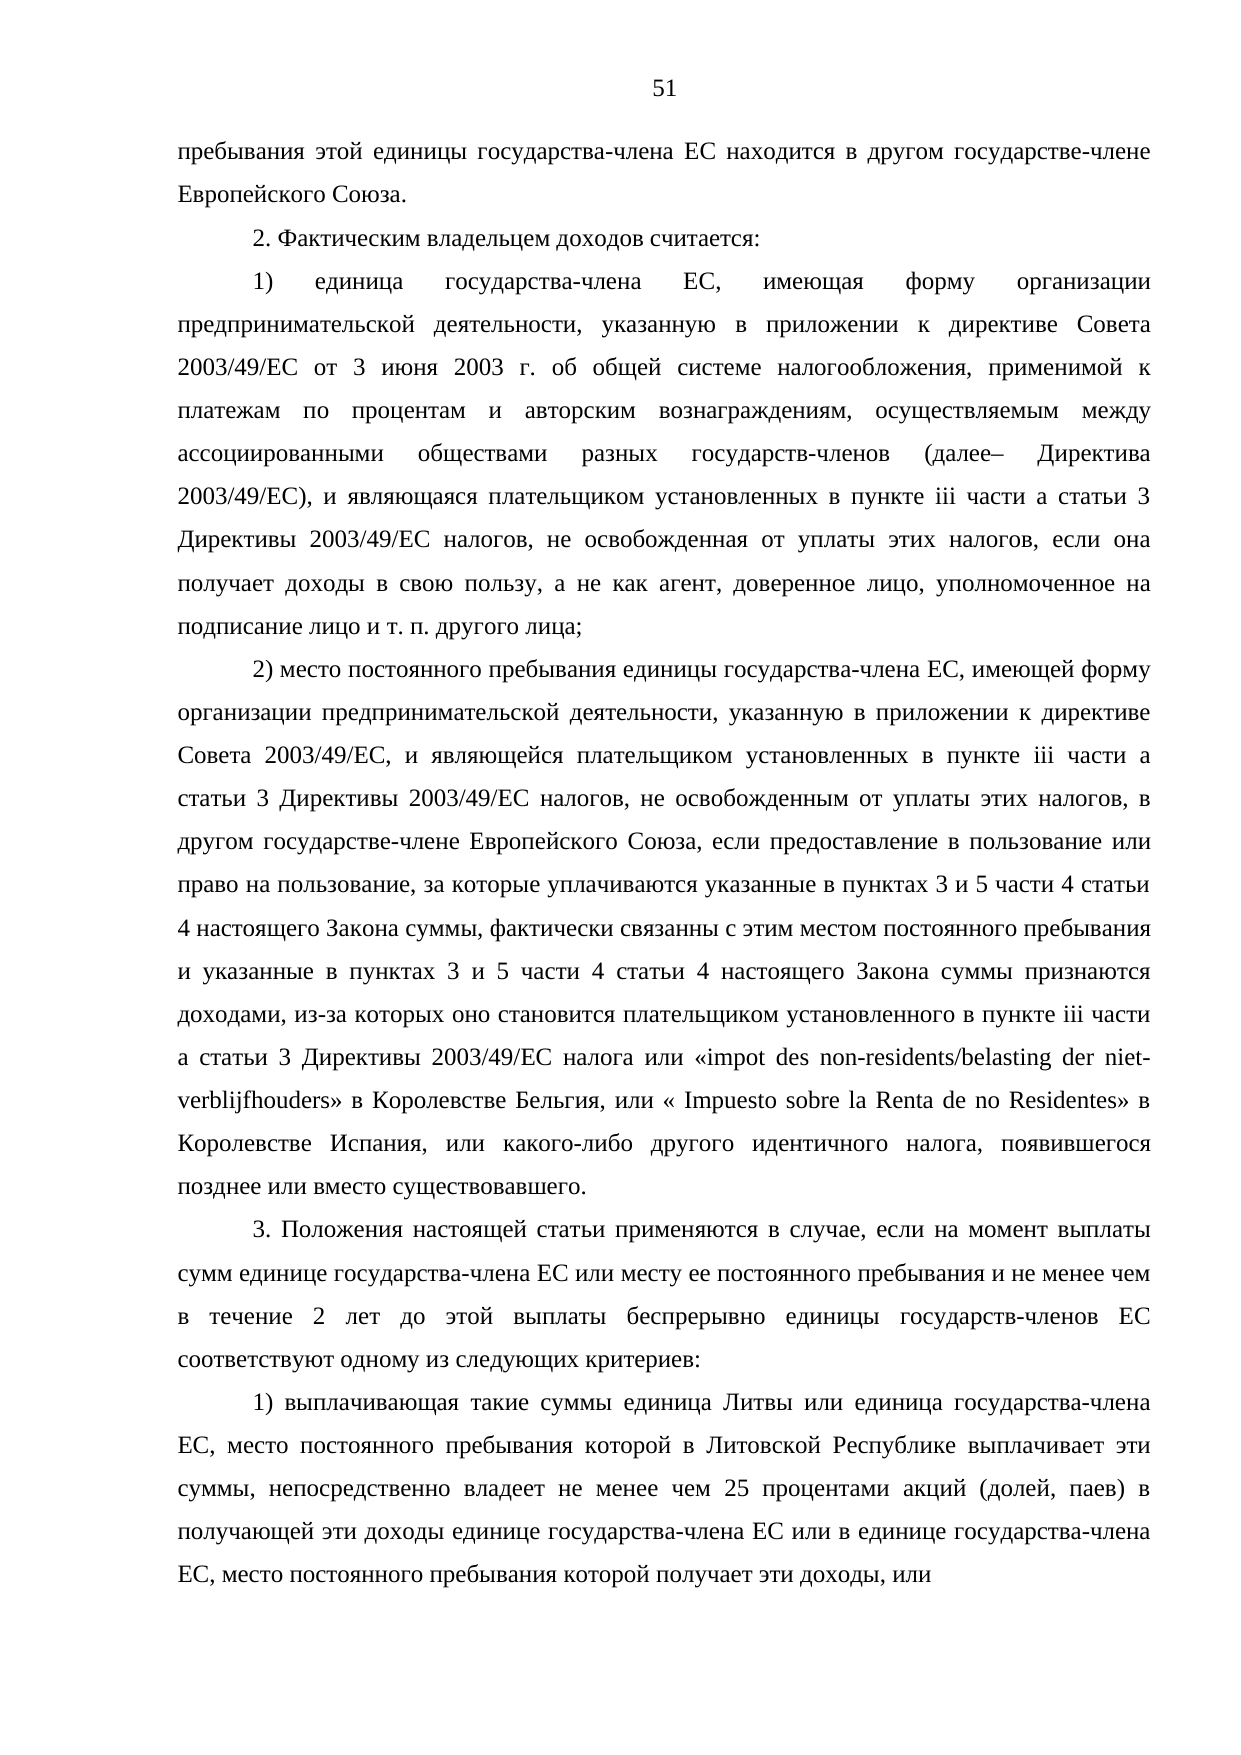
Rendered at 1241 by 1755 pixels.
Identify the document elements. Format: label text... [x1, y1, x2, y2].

text пребывания этой единицы государства-члена ЕС находится в другом государстве-члене Европейского Союза. [177, 136, 1152, 208]
text 1) единица государства-члена ЕС, имеющая форму организации предпринимательской деятельности, указанную в приложении к директиве Совета 2003/49/ЕС от 3 июня 2003 г. об общей системе налогообложения, применимой к платежам по процентам и авторским вознаграждениям, осуществляемым между ассоциированными обществами разных государств-членов (далее– Директива 2003/49/ЕС), и являющаяся плательщиком установленных в пункте iii части а статьи 3 Директивы 2003/49/ЕС налогов, не освобожденная от уплаты этих налогов, если она получает доходы в свою пользу, а не как агент, доверенное лицо, уполномоченное на подписание лицо и т. п. другого лица; [177, 266, 1152, 639]
text 1) выплачивающая такие суммы единица Литвы или единица государства-члена ЕС, место постоянного пребывания которой в Литовской Республике выплачивает эти суммы, непосредственно владеет не менее чем 25 процентами акций (долей, паев) в получающей эти доходы единице государства-члена ЕС или в единице государства-члена ЕС, место постоянного пребывания которой получает эти доходы, или [177, 1387, 1152, 1588]
text 2. Фактическим владельцем доходов считается: [177, 223, 1152, 251]
text 2) место постоянного пребывания единицы государства-члена ЕС, имеющей форму организации предпринимательской деятельности, указанную в приложении к директиве Совета 2003/49/ЕС, и являющейся плательщиком установленных в пункте iii части а статьи 3 Директивы 2003/49/ЕС налогов, не освобожденным от уплаты этих налогов, в другом государстве-члене Европейского Союза, если предоставление в пользование или право на пользование, за которые уплачиваются указанные в пунктах 3 и 5 части 4 статьи 4 настоящего Закона суммы, фактически связанны с этим местом постоянного пребывания и указанные в пунктах 3 и 5 части 4 статьи 4 настоящего Закона суммы признаются доходами, из-за которых оно становится плательщиком установленного в пункте iii части а статьи 3 Директивы 2003/49/ЕС налога или «impot des non-residents/belasting der niet-verblijfhouders» в Королевстве Бельгия, или « Impuesto sobre la Renta de no Residentes» в Королевстве Испания, или какого-либо другого идентичного налога, появившегося позднее или вместо существовавшего. [177, 654, 1152, 1200]
text 3. Положения настоящей статьи применяются в случае, если на момент выплаты сумм единице государства-члена ЕС или месту ее постоянного пребывания и не менее чем в течение 2 лет до этой выплаты беспрерывно единицы государств-членов ЕС соответствуют одному из следующих критериев: [177, 1214, 1152, 1373]
